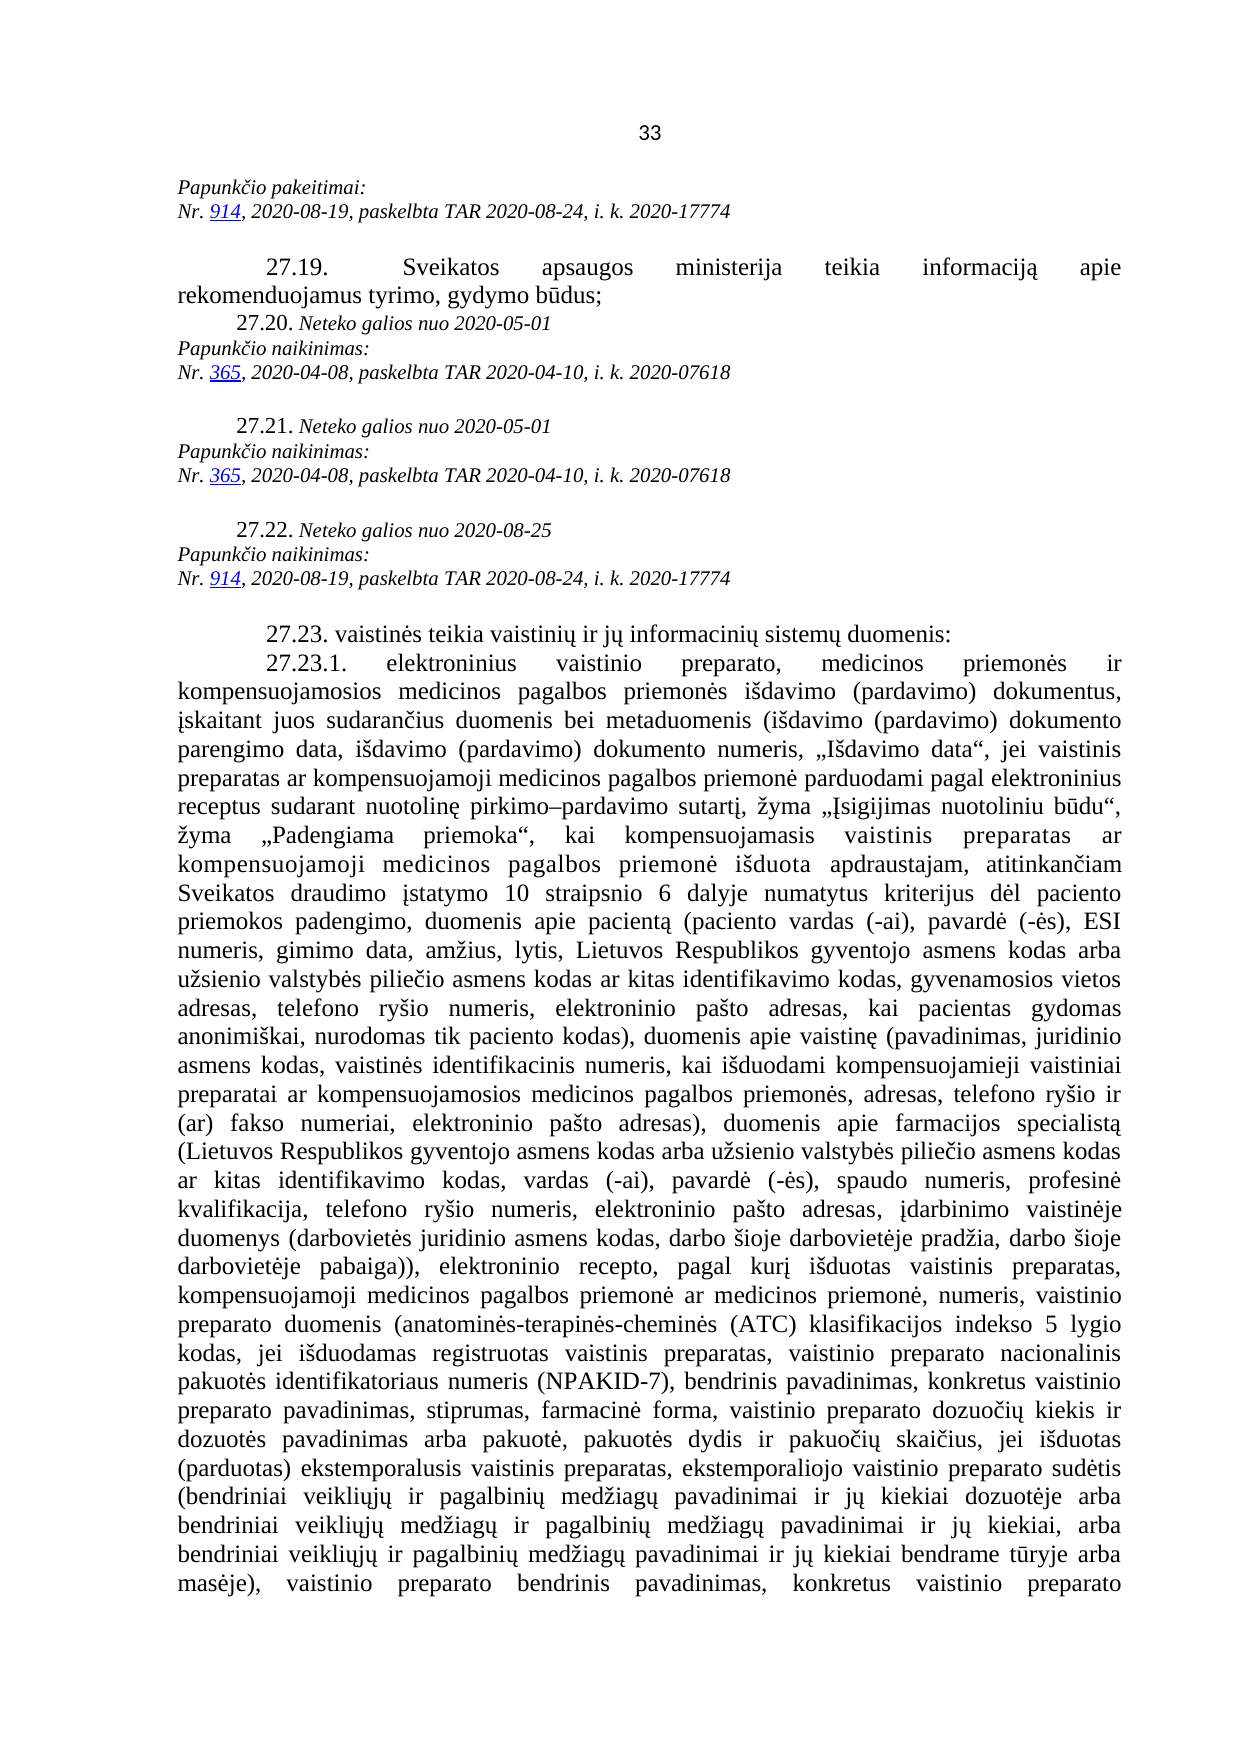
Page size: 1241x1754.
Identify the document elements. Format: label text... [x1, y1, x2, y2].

text 27.19. Sveikatos apsaugos ministerija teikia informaciją apie rekomenduojamus tyrimo, gydymo būdus; [177, 252, 1122, 309]
text Papunkčio pakeitimai: [177, 175, 1122, 199]
text 27.20. Neteko galios nuo 2020-05-01 [177, 309, 1122, 336]
text Nr. 914, 2020-08-19, paskelbta TAR 2020-08-24, i. k. 2020-17774 [177, 199, 1122, 223]
text Papunkčio naikinimas: [177, 439, 1122, 463]
text 27.23.1. elektroninius vaistinio preparato, medicinos priemonės ir kompensuojamosios medicinos pagalbos priemonės išdavimo (pardavimo) dokumentus, įskaitant juos sudarančius duomenis bei metaduomenis (išdavimo (pardavimo) dokumento parengimo data, išdavimo (pardavimo) dokumento numeris, „Išdavimo data“, jei vaistinis preparatas ar kompensuojamoji medicinos pagalbos priemonė parduodami pagal elektroninius receptus sudarant nuotolinę pirkimo–pardavimo sutartį, žyma „Įsigijimas nuotoliniu būdu“, žyma „Padengiama priemoka“, kai kompensuojamasis vaistinis preparatas ar kompensuojamoji medicinos pagalbos priemonė išduota apdraustajam, atitinkančiam Sveikatos draudimo įstatymo 10 straipsnio 6 dalyje numatytus kriterijus dėl paciento priemokos padengimo, duomenis apie pacientą (paciento vardas (-ai), pavardė (-ės), ESI numeris, gimimo data, amžius, lytis, Lietuvos Respublikos gyventojo asmens kodas arba užsienio valstybės piliečio asmens kodas ar kitas identifikavimo kodas, gyvenamosios vietos adresas, telefono ryšio numeris, elektroninio pašto adresas, kai pacientas gydomas anonimiškai, nurodomas tik paciento kodas), duomenis apie vaistinę (pavadinimas, juridinio asmens kodas, vaistinės identifikacinis numeris, kai išduodami kompensuojamieji vaistiniai preparatai ar kompensuojamosios medicinos pagalbos priemonės, adresas, telefono ryšio ir (ar) fakso numeriai, elektroninio pašto adresas), duomenis apie farmacijos specialistą (Lietuvos Respublikos gyventojo asmens kodas arba užsienio valstybės piliečio asmens kodas ar kitas identifikavimo kodas, vardas (-ai), pavardė (-ės), spaudo numeris, profesinė kvalifikacija, telefono ryšio numeris, elektroninio pašto adresas, įdarbinimo vaistinėje duomenys (darbovietės juridinio asmens kodas, darbo šioje darbovietėje pradžia, darbo šioje darbovietėje pabaiga)), elektroninio recepto, pagal kurį išduotas vaistinis preparatas, kompensuojamoji medicinos pagalbos priemonė ar medicinos priemonė, numeris, vaistinio preparato duomenis (anatominės-terapinės-cheminės (ATC) klasifikacijos indekso 5 lygio kodas, jei išduodamas registruotas vaistinis preparatas, vaistinio preparato nacionalinis pakuotės identifikatoriaus numeris (NPAKID-7), bendrinis pavadinimas, konkretus vaistinio preparato pavadinimas, stiprumas, farmacinė forma, vaistinio preparato dozuočių kiekis ir dozuotės pavadinimas arba pakuotė, pakuotės dydis ir pakuočių skaičius, jei išduotas (parduotas) ekstemporalusis vaistinis preparatas, ekstemporaliojo vaistinio preparato sudėtis (bendriniai veikliųjų ir pagalbinių medžiagų pavadinimai ir jų kiekiai dozuotėje arba bendriniai veikliųjų medžiagų ir pagalbinių medžiagų pavadinimai ir jų kiekiai, arba bendriniai veikliųjų ir pagalbinių medžiagų pavadinimai ir jų kiekiai bendrame tūryje arba masėje), vaistinio preparato bendrinis pavadinimas, konkretus vaistinio preparato [177, 648, 1122, 1596]
text Nr. 365, 2020-04-08, paskelbta TAR 2020-04-10, i. k. 2020-07618 [177, 360, 1122, 384]
text 27.23. vaistinės teikia vaistinių ir jų informacinių sistemų duomenis: [177, 619, 1122, 648]
text Nr. 914, 2020-08-19, paskelbta TAR 2020-08-24, i. k. 2020-17774 [177, 566, 1122, 590]
text 27.22. Neteko galios nuo 2020-08-25 [177, 516, 1122, 542]
text 27.21. Neteko galios nuo 2020-05-01 [177, 412, 1122, 439]
text Nr. 365, 2020-04-08, paskelbta TAR 2020-04-10, i. k. 2020-07618 [177, 463, 1122, 487]
text Papunkčio naikinimas: [177, 336, 1122, 360]
text Papunkčio naikinimas: [177, 542, 1122, 566]
